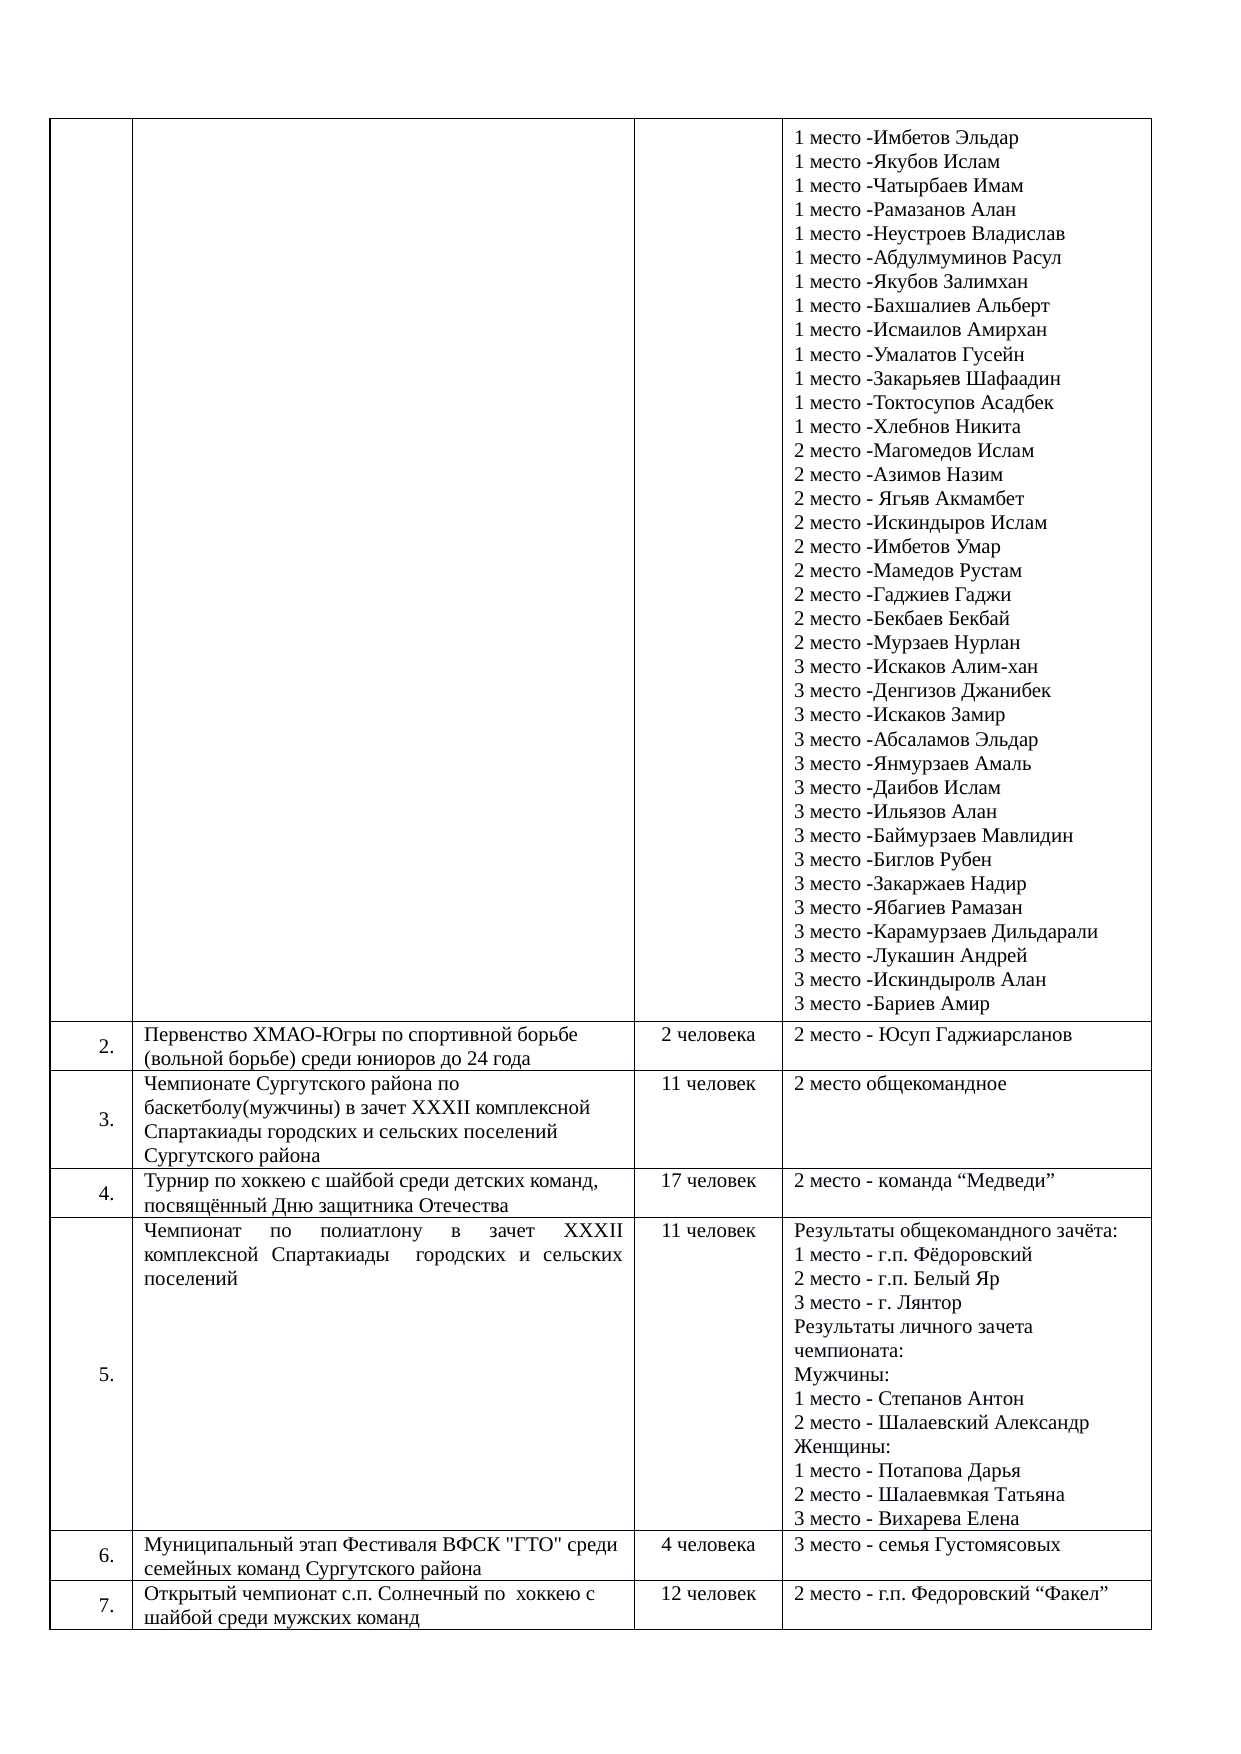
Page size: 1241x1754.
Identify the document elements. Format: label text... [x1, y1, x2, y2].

table_cell [51, 1218, 132, 1530]
table_cell Турнир по хоккею с шайбой среди детских команд, посвящённый Дню защитника Отечества [133, 1169, 634, 1217]
table_cell Чемпионат по полиатлону в зачет XXХII комплексной Спартакиады городских и сельских поселений [133, 1218, 634, 1530]
table_cell [51, 1169, 132, 1217]
table_cell 2 место - Юсуп Гаджиарсланов [783, 1022, 1151, 1070]
table_cell [51, 1531, 132, 1579]
table_cell Муниципальный этап Фестиваля ВФСК "ГТО" среди семейных команд Сургутского района [133, 1531, 634, 1579]
table_cell 11 человек [635, 1218, 782, 1530]
table_cell 2 место - г.п. Федоровский “Факел” [783, 1581, 1151, 1629]
table_cell 11 человек [635, 1071, 782, 1167]
table_cell 2 место - команда “Медведи” [783, 1169, 1151, 1217]
table_cell 12 человек [635, 1581, 782, 1629]
table_cell Чемпионате Сургутского района по баскетболу(мужчины) в зачет XXХII комплексной Спартакиады городских и сельских поселений Сургутского района [133, 1071, 634, 1167]
table_cell 17 человек [635, 1169, 782, 1217]
table_cell Первенство ХМАО-Югры по спортивной борьбе (вольной борьбе) среди юниоров до 24 года [133, 1022, 634, 1070]
table_cell [51, 1071, 132, 1167]
table_cell 4 человека [635, 1531, 782, 1579]
table_cell [635, 119, 782, 1021]
table_cell 2 место общекомандное [783, 1071, 1151, 1167]
table_cell 1 место -Имбетов Эльдар 1 место -Якубов Ислам 1 место -Чатырбаев Имам 1 место -Рамазанов Алан 1 место -Неустроев Владислав 1 место -Абдулмуминов Расул 1 место -Якубов Залимхан 1 место -Бахшалиев Альберт 1 место -Исмаилов Амирхан 1 место -Умалатов Гусейн 1 место -Закарьяев Шафаадин 1 место -Токтосупов Асадбек 1 место -Хлебнов Никита 2 место -Магомедов Ислам 2 место -Азимов Назим 2 место - Ягьяв Акмамбет 2 место -Искиндыров Ислам 2 место -Имбетов Умар 2 место -Мамедов Рустам 2 место -Гаджиев Гаджи 2 место -Бекбаев Бекбай 2 место -Мурзаев Нурлан 3 место -Искаков Алим-хан 3 место -Денгизов Джанибек 3 место -Искаков Замир 3 место -Абсаламов Эльдар 3 место -Янмурзаев Амаль 3 место -Даибов Ислам 3 место -Ильязов Алан 3 место -Баймурзаев Мавлидин 3 место -Биглов Рубен 3 место -Закаржаев Надир 3 место -Ябагиев Рамазан 3 место -Карамурзаев Дильдарали 3 место -Лукашин Андрей 3 место -Искиндыролв Алан 3 место -Бариев Амир [783, 119, 1151, 1021]
table_cell [133, 119, 634, 1021]
table_cell 2 человека [635, 1022, 782, 1070]
table_cell [51, 119, 132, 1021]
table_cell [51, 1022, 132, 1070]
table_cell 3 место - семья Густомясовых [783, 1531, 1151, 1579]
table_cell [51, 1581, 132, 1629]
table_cell Результаты общекомандного зачёта: 1 место - г.п. Фёдоровский 2 место - г.п. Белый Яр 3 место - г. Лянтор Результаты личного зачета чемпионата: Мужчины: 1 место - Степанов Антон 2 место - Шалаевский Александр Женщины: 1 место - Потапова Дарья 2 место - Шалаевмкая Татьяна 3 место - Вихарева Елена [783, 1218, 1151, 1530]
table_cell Открытый чемпионат с.п. Солнечный по хоккею с шайбой среди мужских команд [133, 1581, 634, 1629]
